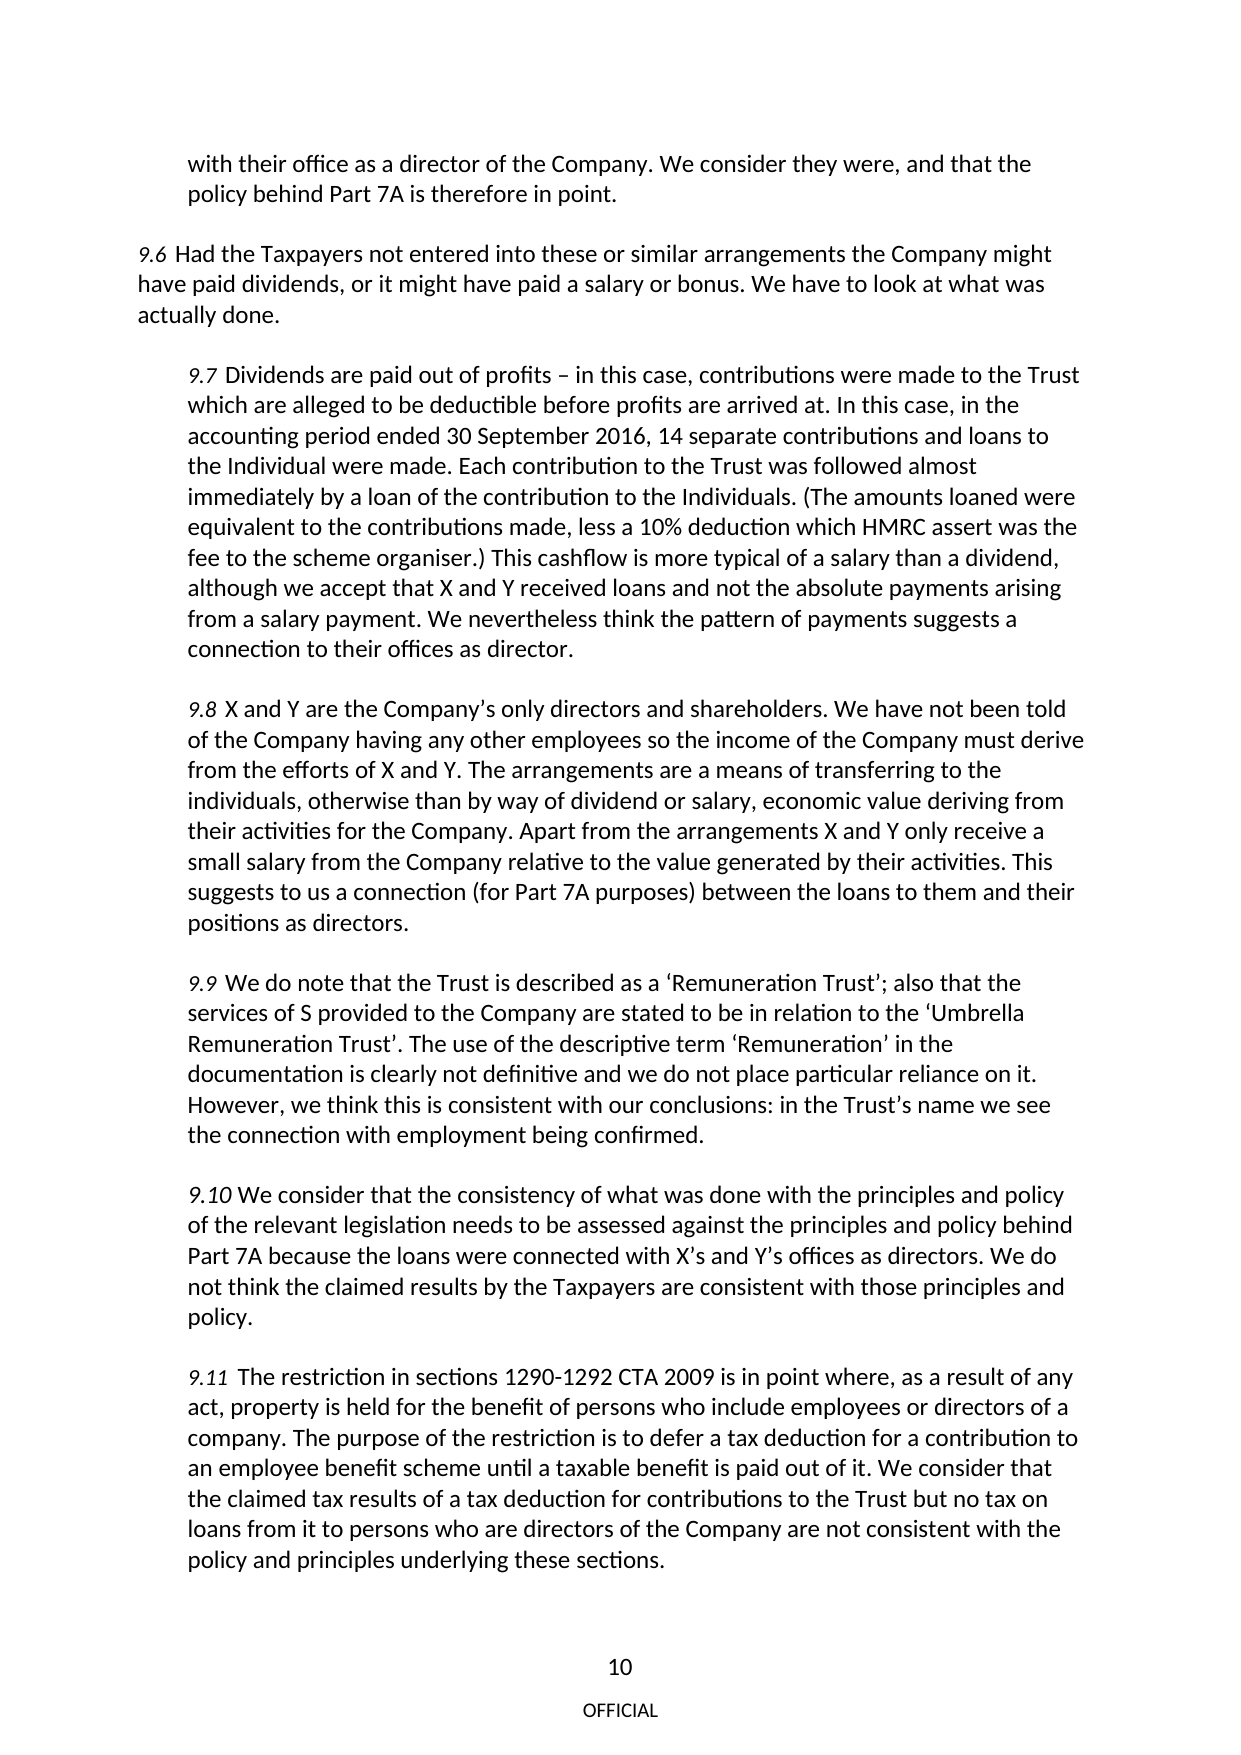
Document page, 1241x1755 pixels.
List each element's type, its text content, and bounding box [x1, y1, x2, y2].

list The restriction in sections 1290-1292 CTA 2009 is in point where, as a result of any act, property is held for the benefit of persons who include employees or directors of a company. The purpose of the restriction is to defer a tax deduction for a contribution to an employee benefit scheme until a taxable benefit is paid out of it. We consider that the claimed tax results of a tax deduction for contributions to the Trust but no tax on loans from it to persons who are directors of the Company are not consistent with the policy and principles underlying these sections. [187, 1361, 1081, 1574]
list We do note that the Trust is described as a ‘Remuneration Trust’; also that the services of S provided to the Company are stated to be in relation to the ‘Umbrella Remuneration Trust’. The use of the descriptive term ‘Remuneration’ in the documentation is clearly not definitive and we do not place particular reliance on it. However, we think this is consistent with our conclusions: in the Trust’s name we see the connection with employment being confirmed. [187, 967, 1053, 1150]
list Dividends are paid out of profits – in this case, contributions were made to the Trust which are alleged to be deductible before profits are arrived at. In this case, in the accounting period ended 30 September 2016, 14 separate contributions and loans to the Individual were made. Each contribution to the Trust was followed almost immediately by a loan of the contribution to the Individuals. (The amounts loaned were equivalent to the contributions made, less a 10% deduction which HMRC assert was the fee to the scheme organiser.) This cashflow is more typical of a salary than a dividend, although we accept that X and Y received loans and not the absolute payments arising from a salary payment. We nevertheless think the pattern of payments suggests a connection to their offices as director. [187, 359, 1082, 664]
list Had the Taxpayers not entered into these or similar arrangements the Company might have paid dividends, or it might have paid a salary or bonus. We have to look at what was actually done. [137, 238, 1059, 330]
list We consider that the consistency of what was done with the principles and policy of the relevant legislation needs to be assessed against the principles and policy behind Part 7A because the loans were connected with X’s and Y’s offices as directors. We do not think the claimed results by the Taxpayers are consistent with those principles and policy. [187, 1179, 1075, 1332]
list X and Y are the Company’s only directors and shareholders. We have not been told of the Company having any other employees so the income of the Company must derive from the efforts of X and Y. The arrangements are a means of transferring to the individuals, otherwise than by way of dividend or salary, economic value deriving from their activities for the Company. Apart from the arrangements X and Y only receive a small salary from the Company relative to the value generated by their activities. This suggests to us a connection (for Part 7A purposes) between the loans to them and their positions as directors. [187, 693, 1086, 937]
text with their office as a director of the Company. We consider they were, and that the policy behind Part 7A is therefore in point. [187, 148, 1035, 209]
